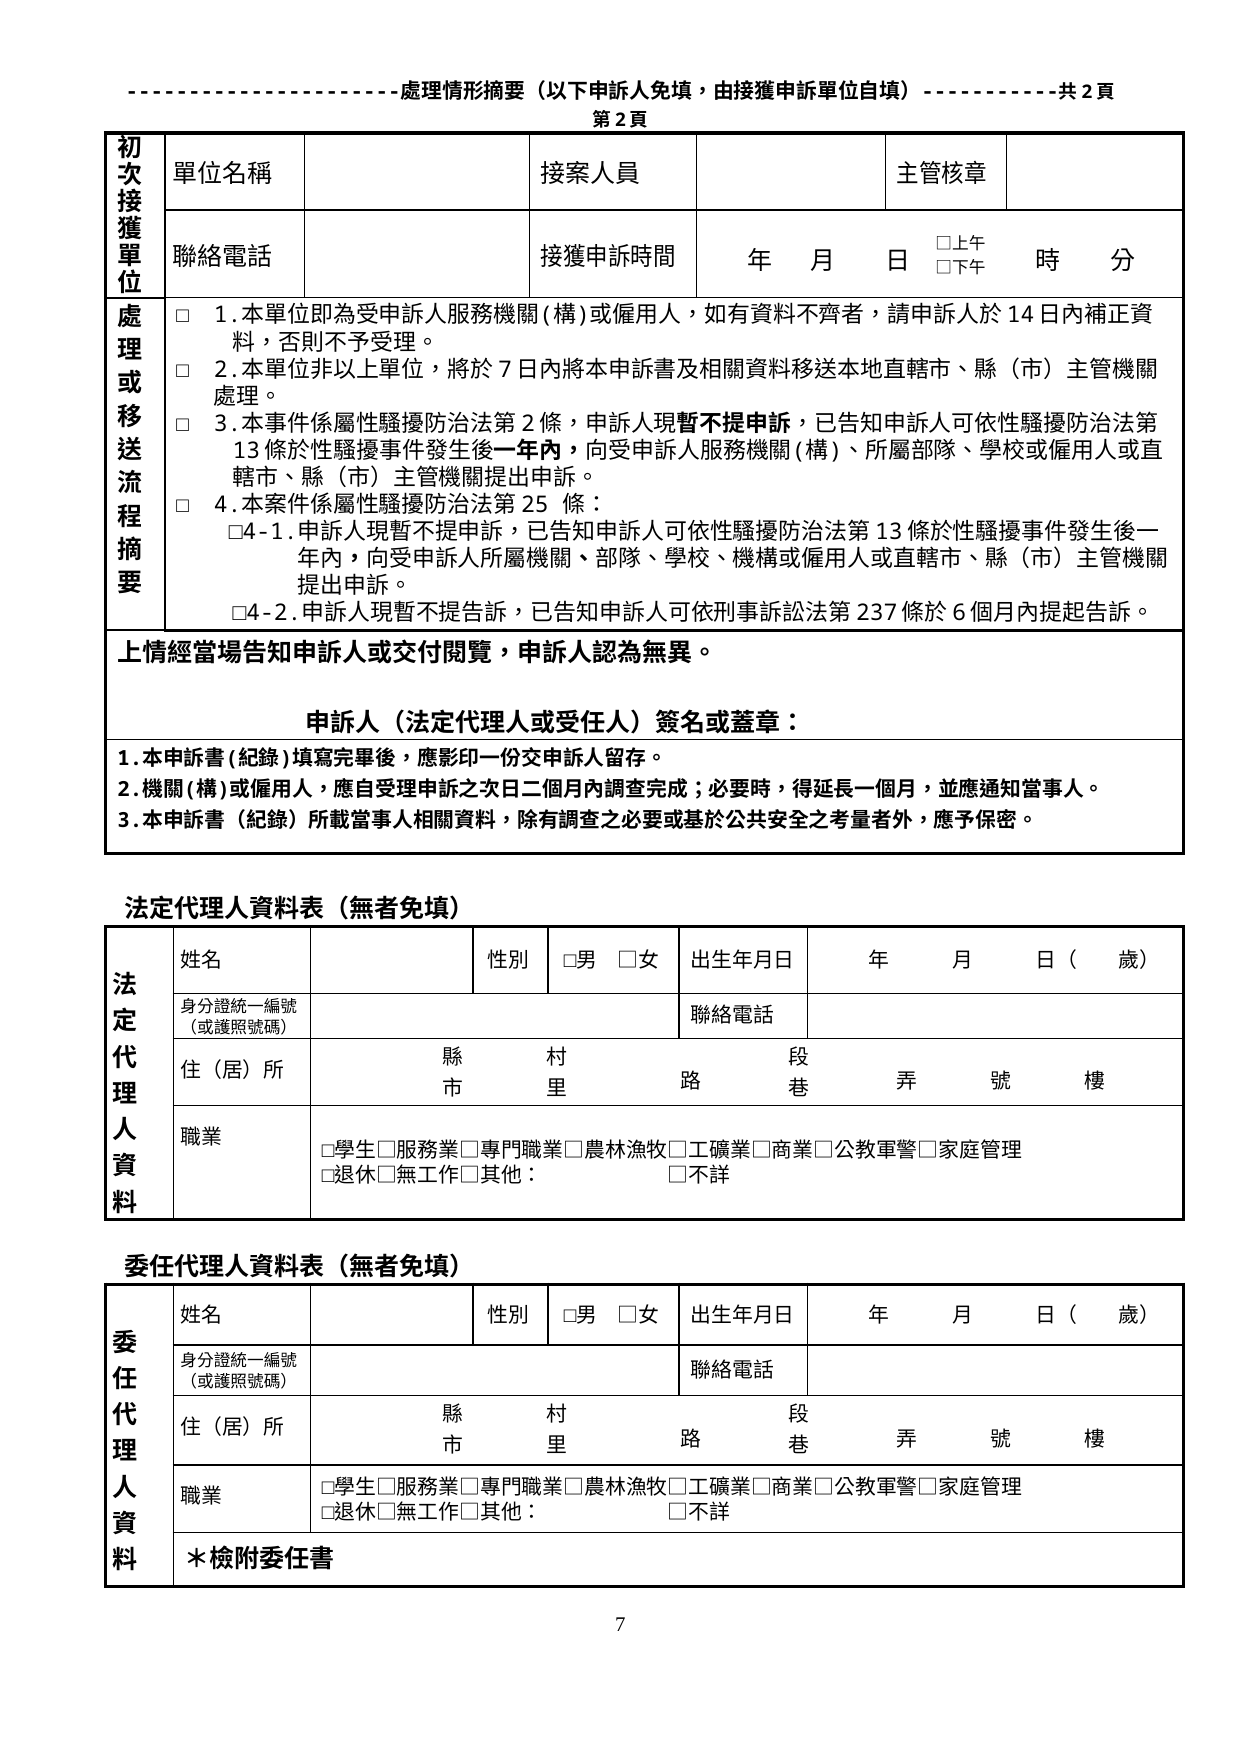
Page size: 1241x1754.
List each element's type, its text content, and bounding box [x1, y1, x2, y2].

text ----------------------處理情形摘要（以下申訴人免填，由接獲申訴單位自填）-----------共2頁 第2頁 [124, 74, 1116, 131]
table_cell 聯絡電話 [680, 994, 807, 1037]
table_cell 1.本單位即為受申訴人服務機關(構)或僱用人，如有資料不齊者，請申訴人於14日內補正資料，否則不予受理。 2.本單位非以上單位，將於7日內將本申訴書及相關資料移送本地直轄市、縣（市）主管機關處理。 3.本事件係屬性騷擾防治法第2條，申訴人現暫不提申訴，已告知申訴人可依性騷擾防治法第13條於性騷擾事件發生後一年內，向受申訴人服務機關(構)、所屬部隊、學校或僱用人或直轄市、縣（市）主管機關提出申訴。 4.本案件係屬性騷擾防治法第25 條： □4-1.申訴人現暫不提申訴，已告知申訴人可依性騷擾防治法第13條於性騷擾事件發生後一年內，向受申訴人所屬機關、部隊、學校、機構或僱用人或直轄市、縣（市）主管機關提出申訴。 □4-2.申訴人現暫不提告訴，已告知申訴人可依刑事訴訟法第237條於6個月內提起告訴。 [166, 298, 1182, 629]
table_cell 1.本申訴書(紀錄)填寫完畢後，應影印一份交申訴人留存。 2.機關(構)或僱用人，應自受理申訴之次日二個月內調查完成；必要時，得延長一個月，並應通知當事人。 3.本申訴書（紀錄）所載當事人相關資料，除有調查之必要或基於公共安全之考量者外，應予保密。 [107, 740, 1182, 852]
table_cell 縣市 村里 路 段巷 弄 號 樓 [311, 1396, 1182, 1464]
table_cell □學生□服務業□專門職業□農林漁牧□工礦業□商業□公教軍警□家庭管理 □退休□無工作□其他： □不詳 [311, 1106, 1182, 1218]
table_header [311, 1286, 472, 1344]
table_cell 聯絡電話 [166, 211, 304, 297]
table_cell 縣市 村里 路 段巷 弄 號 樓 [311, 1039, 1182, 1104]
table_cell 職業 [174, 1106, 310, 1218]
table_cell 身分證統一編號（或護照號碼） [174, 994, 310, 1037]
table_header 主管核章 [886, 135, 1006, 209]
table_cell 住（居）所 [174, 1039, 310, 1104]
table_header 年 月 日（ 歲） [808, 1286, 1182, 1344]
table_header 單位名稱 [166, 135, 304, 209]
table_cell ＊檢附委任書 [174, 1533, 1182, 1585]
table_cell 職業 [174, 1466, 310, 1532]
table_cell [311, 994, 678, 1037]
table_header 出生年月日 [680, 1286, 807, 1344]
table_header 法定代理人資料 [107, 928, 173, 1218]
table_header 姓名 [174, 928, 310, 993]
table_cell [808, 994, 1182, 1037]
table_cell 身分證統一編號（或護照號碼） [174, 1346, 310, 1394]
table_cell 處理或移送流程摘要 [107, 299, 164, 629]
table_header □男 □女 [549, 1286, 678, 1344]
table_cell [305, 211, 529, 297]
table_cell 接獲申訴時間 [530, 211, 696, 297]
table_header 姓名 [174, 1286, 310, 1344]
table_header [305, 135, 529, 209]
table_header 初次接獲單位 [107, 135, 164, 297]
table_header 出生年月日 [680, 928, 807, 993]
text 委任代理人資料表（無者免填） [124, 1246, 1116, 1283]
table_header 接案人員 [530, 135, 696, 209]
table_header 委任代理人資料 [107, 1286, 173, 1585]
table_cell 聯絡電話 [680, 1346, 807, 1394]
table_cell [311, 1346, 678, 1394]
table_header [311, 928, 472, 993]
table_cell □學生□服務業□專門職業□農林漁牧□工礦業□商業□公教軍警□家庭管理 □退休□無工作□其他： □不詳 [311, 1466, 1182, 1532]
text 法定代理人資料表（無者免填） [124, 889, 1116, 925]
table_cell 年 月 日 □上午□下午 時 分 [697, 211, 1182, 297]
table_cell [808, 1346, 1182, 1394]
table_header 性別 [474, 928, 547, 993]
table_header □男 □女 [549, 928, 678, 993]
table_cell 上情經當場告知申訴人或交付閱覽，申訴人認為無異。 申訴人（法定代理人或受任人）簽名或蓋章： [107, 631, 1182, 739]
table_header [1007, 135, 1182, 209]
table_header [697, 135, 885, 209]
table_header 性別 [474, 1286, 547, 1344]
table_header 年 月 日（ 歲） [808, 928, 1182, 993]
table_cell 住（居）所 [174, 1396, 310, 1464]
